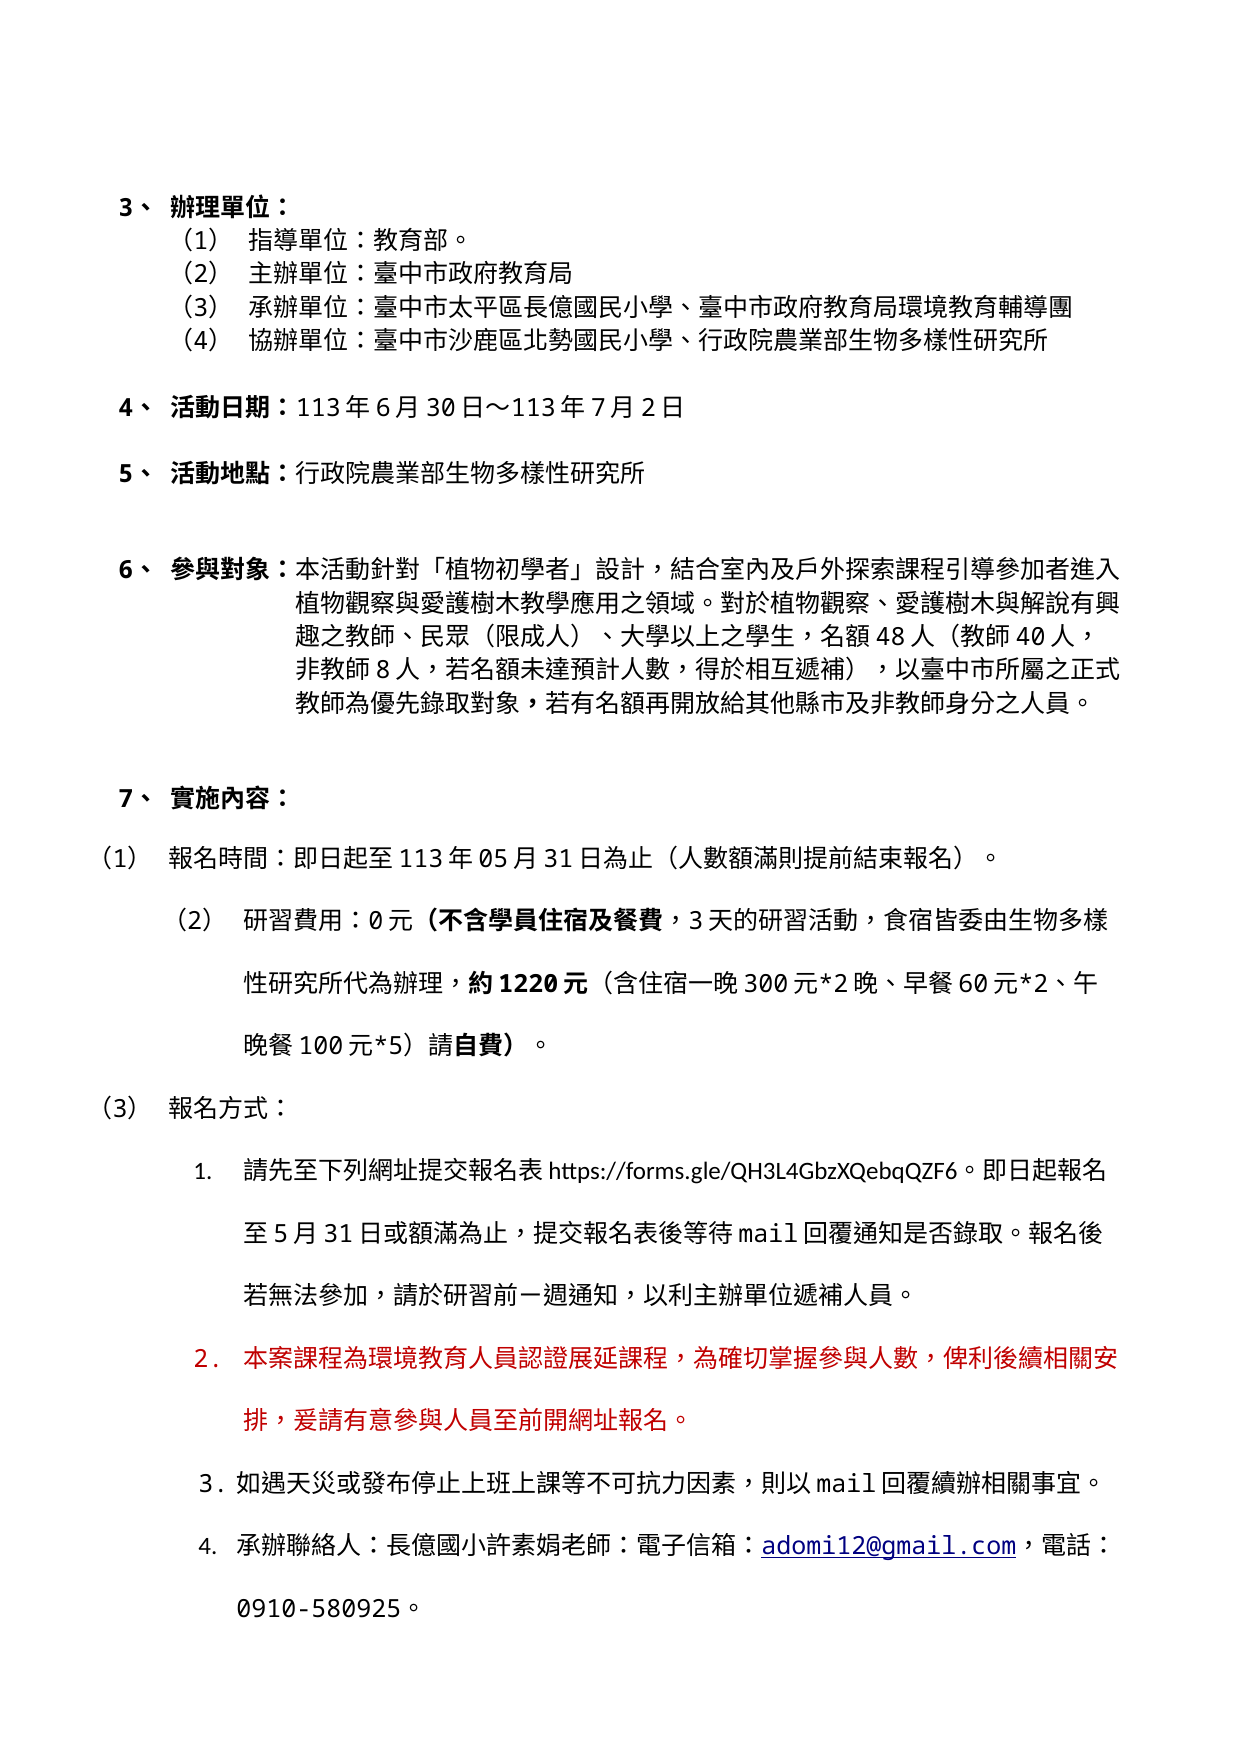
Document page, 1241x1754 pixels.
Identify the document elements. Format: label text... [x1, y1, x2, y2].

list 活動地點：行政院農業部生物多樣性研究所 [118, 456, 1122, 489]
list 承辦聯絡人：長億國小許素娟老師：電子信箱：adomi12@gmail.com，電話：0910-580925。 [198, 1502, 1122, 1627]
list 請先至下列網址提交報名表https://forms.gle/QH3L4GbzXQebqQZF6。即日起報名至5月31日或額滿為止，提交報名表後等待mail回覆通知是否錄取。報名後若無法參加，請於研習前ㄧ週通知，以利主辦單位遞補人員。 [193, 1127, 1122, 1314]
list 本案課程為環境教育人員認證展延課程，為確切掌握參與人數，俾利後續相關安排，爰請有意參與人員至前開網址報名。 [193, 1314, 1122, 1439]
list 實施內容： [118, 781, 1122, 814]
list 辦理單位： [118, 189, 1122, 223]
list 報名方式： [87, 1064, 1122, 1127]
list 承辦單位：臺中市太平區長億國民小學、臺中市政府教育局環境教育輔導團 [168, 289, 1122, 323]
list 協辦單位：臺中市沙鹿區北勢國民小學、行政院農業部生物多樣性研究所 [168, 323, 1122, 356]
list 參與對象：本活動針對「植物初學者」設計，結合室內及戶外探索課程引導參加者進入植物觀察與愛護樹木教學應用之領域。對於植物觀察、愛護樹木與解說有興趣之教師、民眾（限成人）、大學以上之學生，名額48人（教師40人，非教師8人，若名額未達預計人數，得於相互遞補），以臺中市所屬之正式教師為優先錄取對象，若有名額再開放給其他縣市及非教師身分之人員。 [118, 552, 1122, 719]
list 如遇天災或發布停止上班上課等不可抗力因素，則以mail回覆續辦相關事宜。 [198, 1439, 1122, 1502]
list 指導單位：教育部。 [168, 223, 1122, 256]
list 主辦單位：臺中市政府教育局 [168, 256, 1122, 289]
list 活動日期：113年6月30日〜113年7月2日 [118, 389, 1122, 423]
list 研習費用：0元（不含學員住宿及餐費，3天的研習活動，食宿皆委由生物多樣性研究所代為辦理，約1220元（含住宿一晚300元*2晚、早餐60元*2、午晚餐100元*5）請自費）。 [162, 877, 1122, 1064]
list 報名時間：即日起至113年05月31日為止（人數額滿則提前結束報名）。 [87, 814, 1122, 877]
